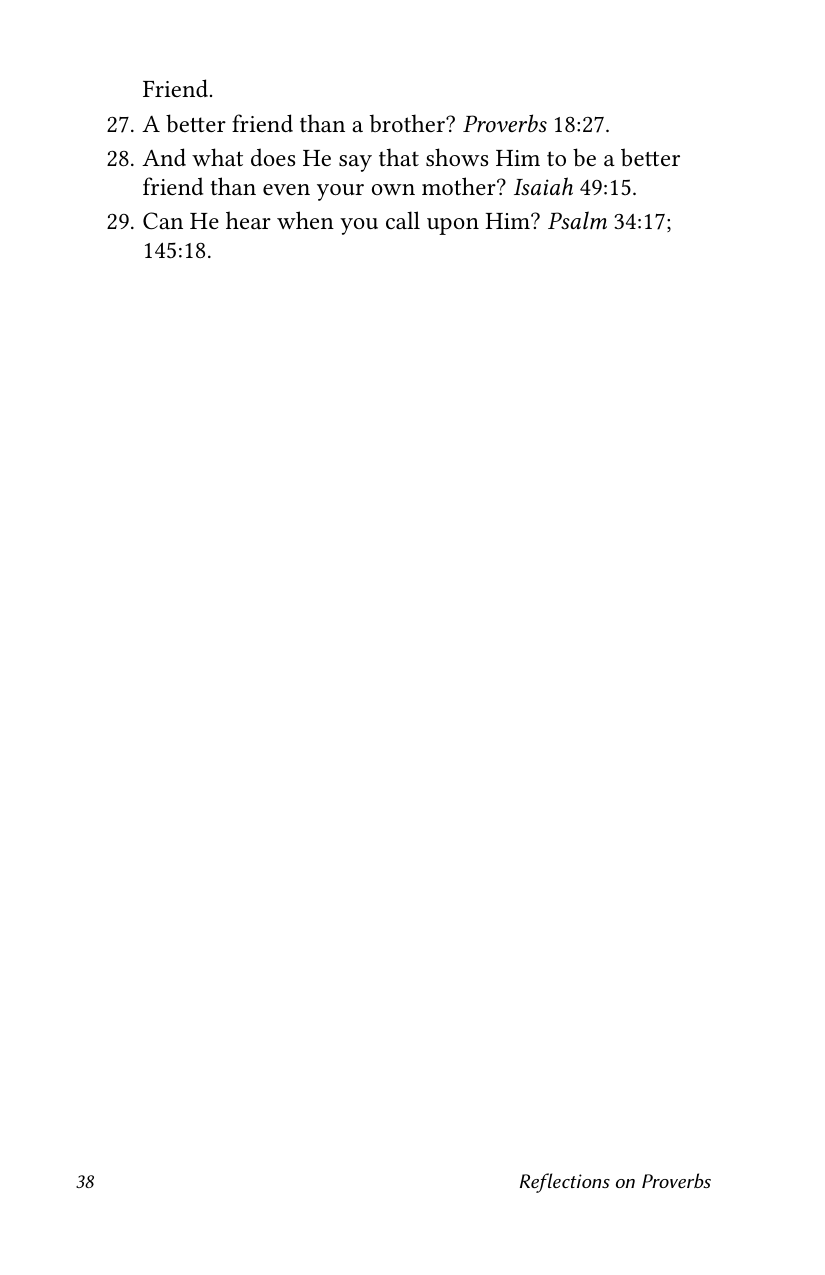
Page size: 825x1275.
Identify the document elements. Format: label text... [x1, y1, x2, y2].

list And what does He say that shows Him to be a better friend than even your own mother? Isaiah 49:15. [135, 144, 712, 201]
list Friend. [135, 75, 712, 103]
list Can He hear when you call upon Him? Psalm 34:17; 145:18. [135, 207, 712, 264]
list A better friend than a brother? Proverbs 18:27. [135, 109, 712, 138]
